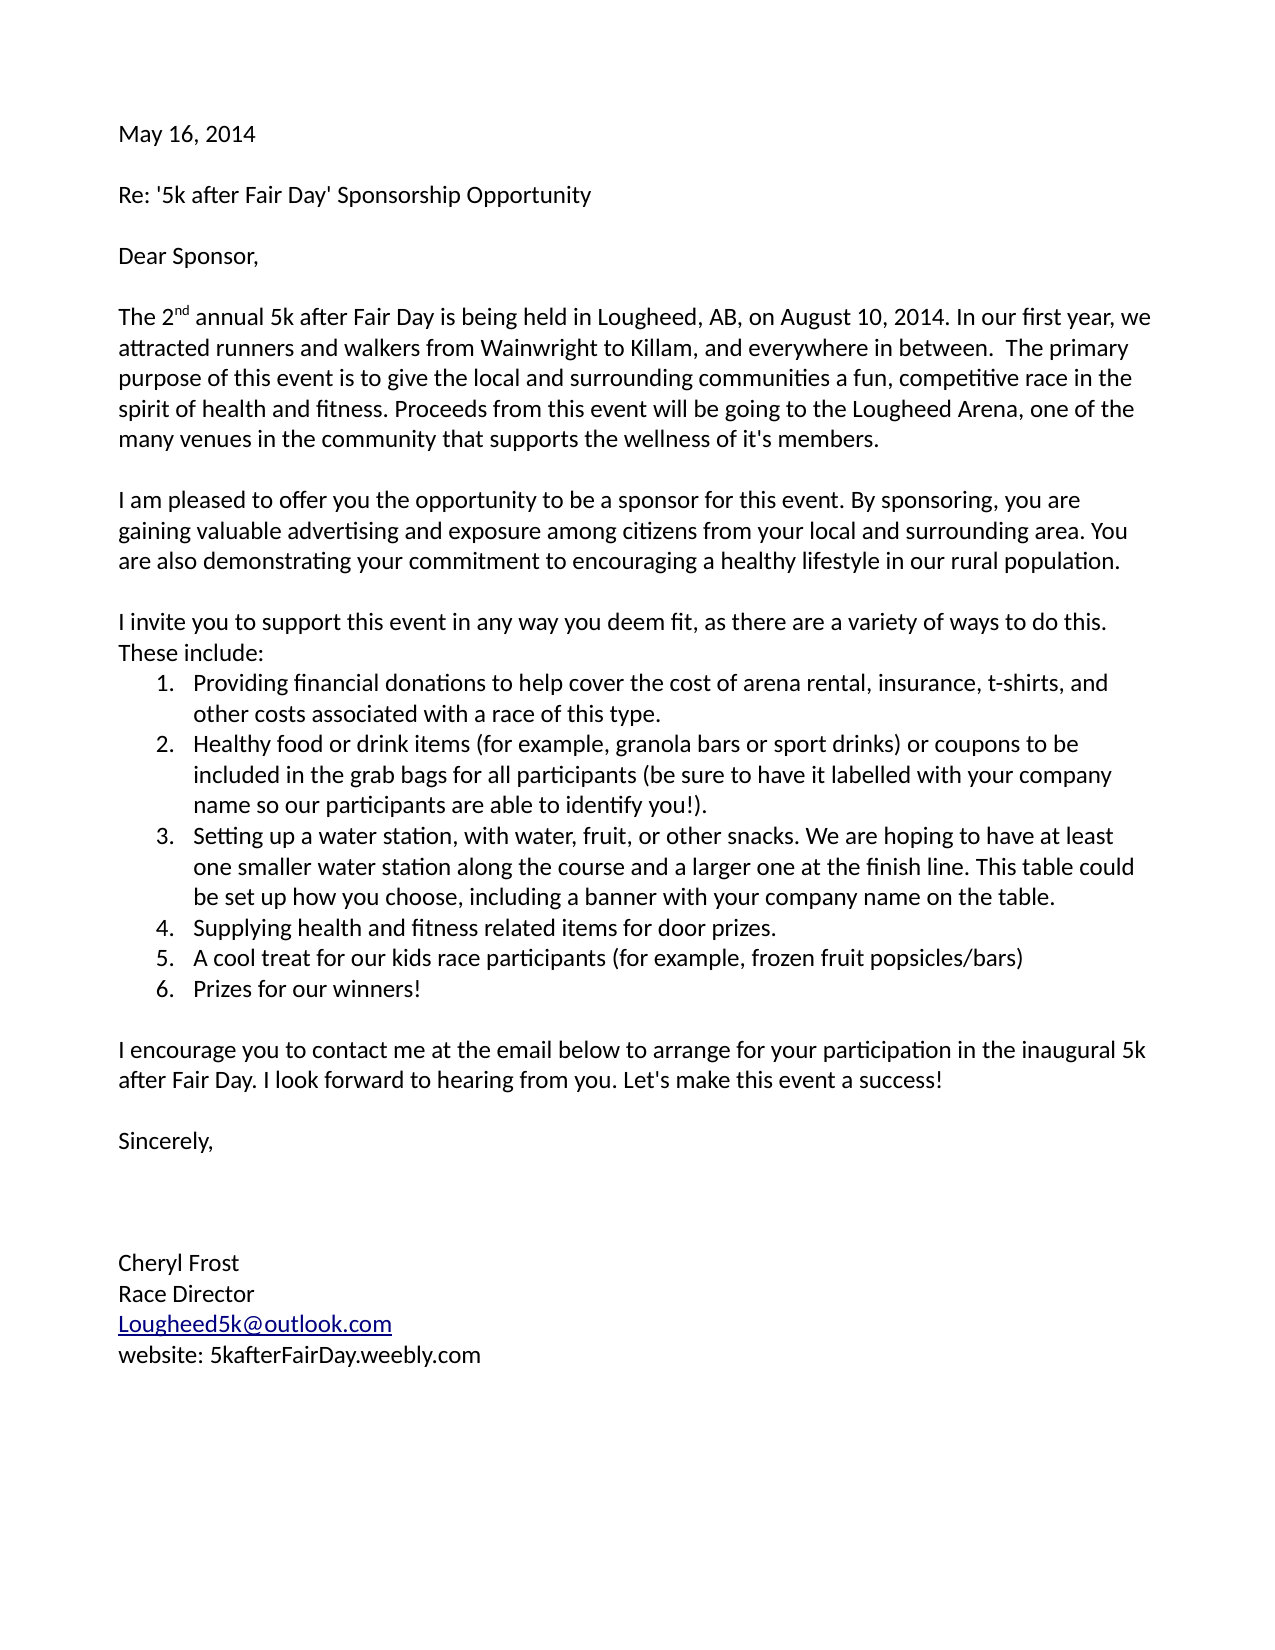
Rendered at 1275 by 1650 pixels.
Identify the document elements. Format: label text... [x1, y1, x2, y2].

text website: 5kafterFairDay.weebly.com [118, 1339, 1157, 1369]
text Sincerely, [118, 1125, 1157, 1156]
text Lougheed5k@outlook.com [118, 1308, 1157, 1339]
text I encourage you to contact me at the email below to arrange for your participation in the inaugural 5k after Fair Day. I look forward to hearing from you. Let's make this event a success! [118, 1034, 1157, 1095]
text Dear Sponsor, [118, 240, 1157, 271]
text May 16, 2014 [118, 118, 1157, 149]
text I am pleased to offer you the opportunity to be a sponsor for this event. By sponsoring, you are gaining valuable advertising and exposure among citizens from your local and surrounding area. You are also demonstrating your commitment to encouraging a healthy lifestyle in our rural population. [118, 484, 1157, 576]
text Race Director [118, 1278, 1157, 1308]
text Re: '5k after Fair Day' Sponsorship Opportunity [118, 179, 1157, 210]
text Cheryl Frost [118, 1247, 1157, 1278]
list Providing financial donations to help cover the cost of arena rental, insurance, t-shirts, and other costs associated with a race of this type. [156, 667, 1157, 728]
list Healthy food or drink items (for example, granola bars or sport drinks) or coupons to be included in the grab bags for all participants (be sure to have it labelled with your company name so our participants are able to identify you!). [156, 728, 1157, 820]
list Prizes for our winners! [156, 973, 1157, 1003]
list Setting up a water station, with water, fruit, or other snacks. We are hoping to have at least one smaller water station along the course and a larger one at the finish line. This table could be set up how you choose, including a banner with your company name on the table. [156, 820, 1157, 912]
list A cool treat for our kids race participants (for example, frozen fruit popsicles/bars) [156, 942, 1157, 973]
text I invite you to support this event in any way you deem fit, as there are a variety of ways to do this. These include: [118, 606, 1157, 667]
text The 2nd annual 5k after Fair Day is being held in Lougheed, AB, on August 10, 2014. In our first year, we attracted runners and walkers from Wainwright to Killam, and everywhere in between. The primary purpose of this event is to give the local and surrounding communities a fun, competitive race in the spirit of health and fitness. Proceeds from this event will be going to the Lougheed Arena, one of the many venues in the community that supports the wellness of it's members. [118, 301, 1157, 454]
list Supplying health and fitness related items for door prizes. [156, 912, 1157, 942]
